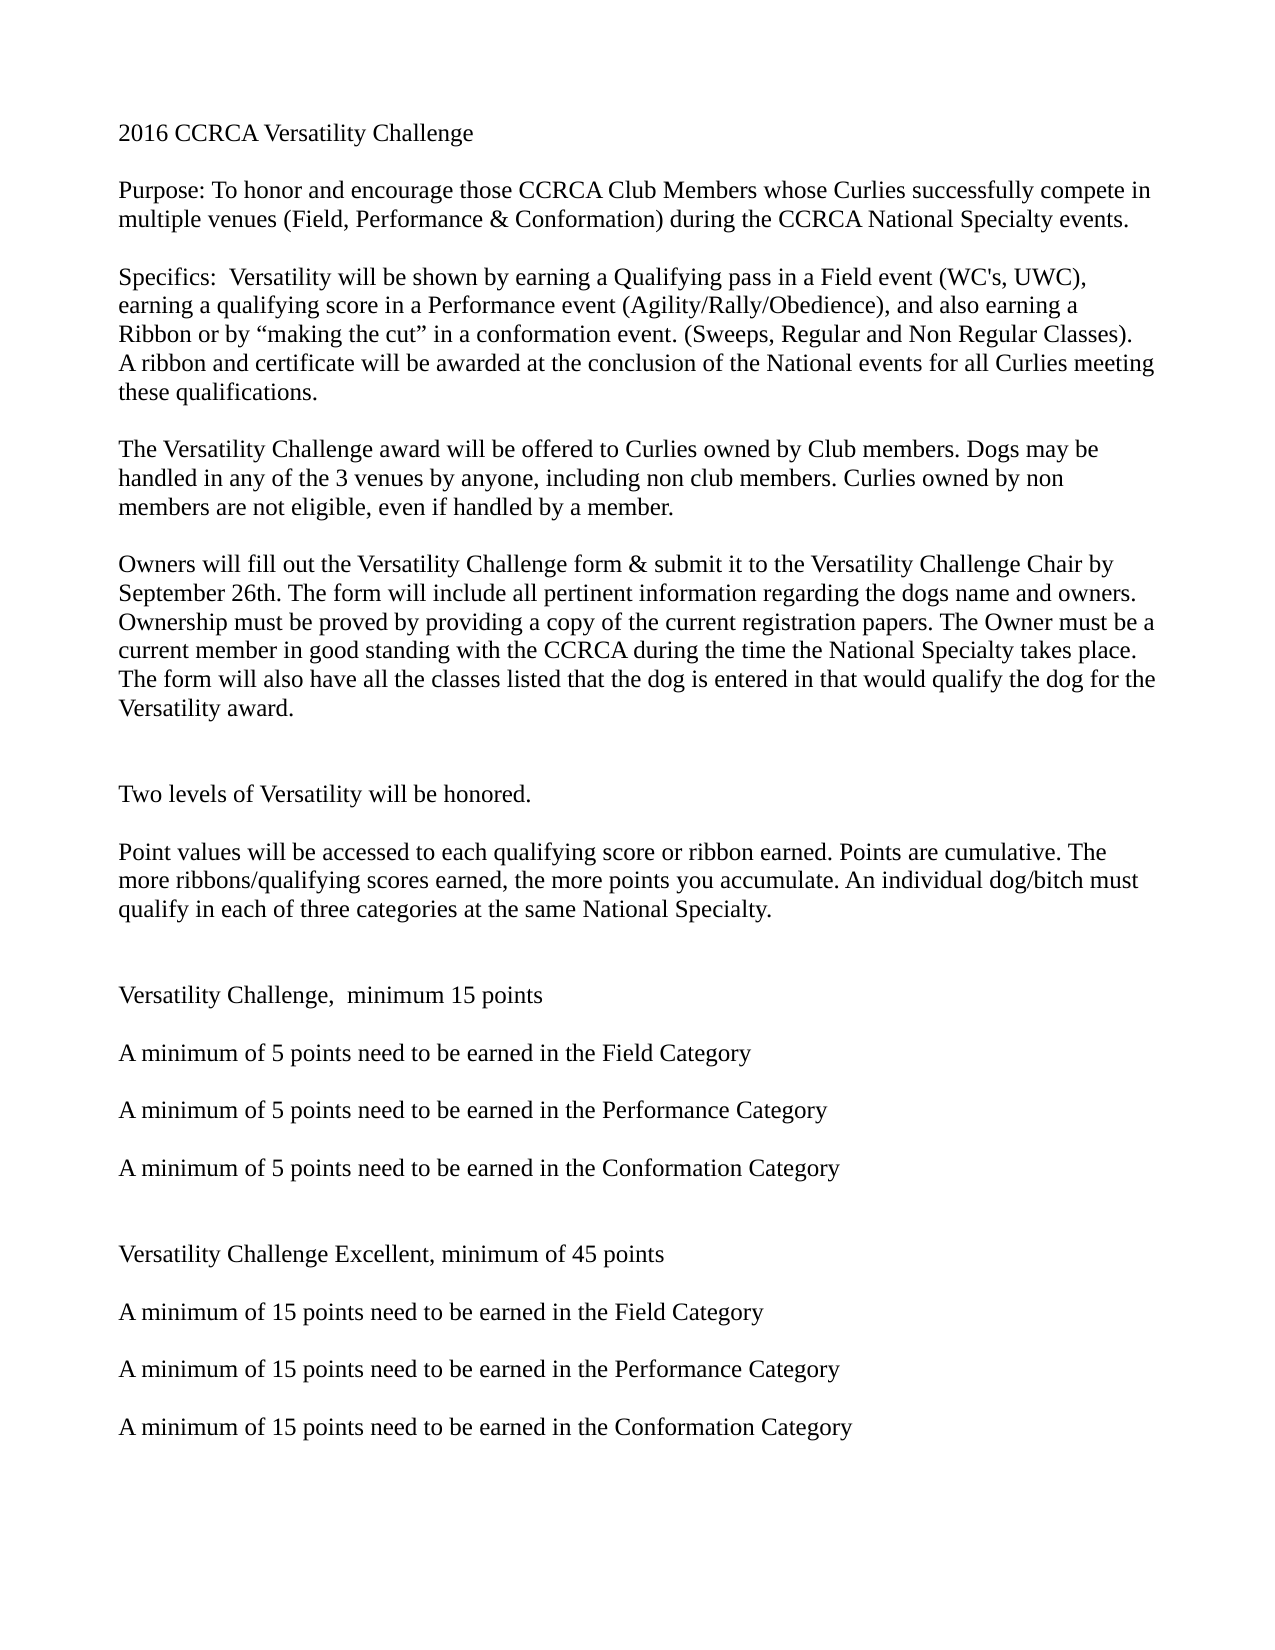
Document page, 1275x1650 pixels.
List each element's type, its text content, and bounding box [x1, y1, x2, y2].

text Versatility Challenge Excellent, minimum of 45 points [118, 1239, 1157, 1268]
text A minimum of 5 points need to be earned in the Field Category [118, 1038, 1157, 1067]
text A minimum of 15 points need to be earned in the Performance Category [118, 1354, 1157, 1383]
text Purpose: To honor and encourage those CCRCA Club Members whose Curlies successfully compete in multiple venues (Field, Performance & Conformation) during the CCRCA National Specialty events. [118, 176, 1157, 233]
text Point values will be accessed to each qualifying score or ribbon earned. Points are cumulative. The more ribbons/qualifying scores earned, the more points you accumulate. An individual dog/bitch must qualify in each of three categories at the same National Specialty. [118, 837, 1157, 923]
text A minimum of 15 points need to be earned in the Field Category [118, 1297, 1157, 1326]
text A minimum of 5 points need to be earned in the Performance Category [118, 1096, 1157, 1124]
text Owners will fill out the Versatility Challenge form & submit it to the Versatility Challenge Chair by September 26th. The form will include all pertinent information regarding the dogs name and owners. Ownership must be proved by providing a copy of the current registration papers. The Owner must be a current member in good standing with the CCRCA during the time the National Specialty takes place. The form will also have all the classes listed that the dog is entered in that would qualify the dog for the Versatility award. [118, 549, 1157, 722]
text Versatility Challenge, minimum 15 points [118, 981, 1157, 1009]
text Specifics: Versatility will be shown by earning a Qualifying pass in a Field event (WC's, UWC), earning a qualifying score in a Performance event (Agility/Rally/Obedience), and also earning a Ribbon or by “making the cut” in a conformation event. (Sweeps, Regular and Non Regular Classes). A ribbon and certificate will be awarded at the conclusion of the National events for all Curlies meeting these qualifications. [118, 262, 1157, 406]
text Two levels of Versatility will be honored. [118, 779, 1157, 808]
text A minimum of 5 points need to be earned in the Conformation Category [118, 1153, 1157, 1182]
text A minimum of 15 points need to be earned in the Conformation Category [118, 1412, 1157, 1441]
text The Versatility Challenge award will be offered to Curlies owned by Club members. Dogs may be handled in any of the 3 venues by anyone, including non club members. Curlies owned by non members are not eligible, even if handled by a member. [118, 434, 1157, 521]
text 2016 CCRCA Versatility Challenge [118, 118, 1157, 147]
